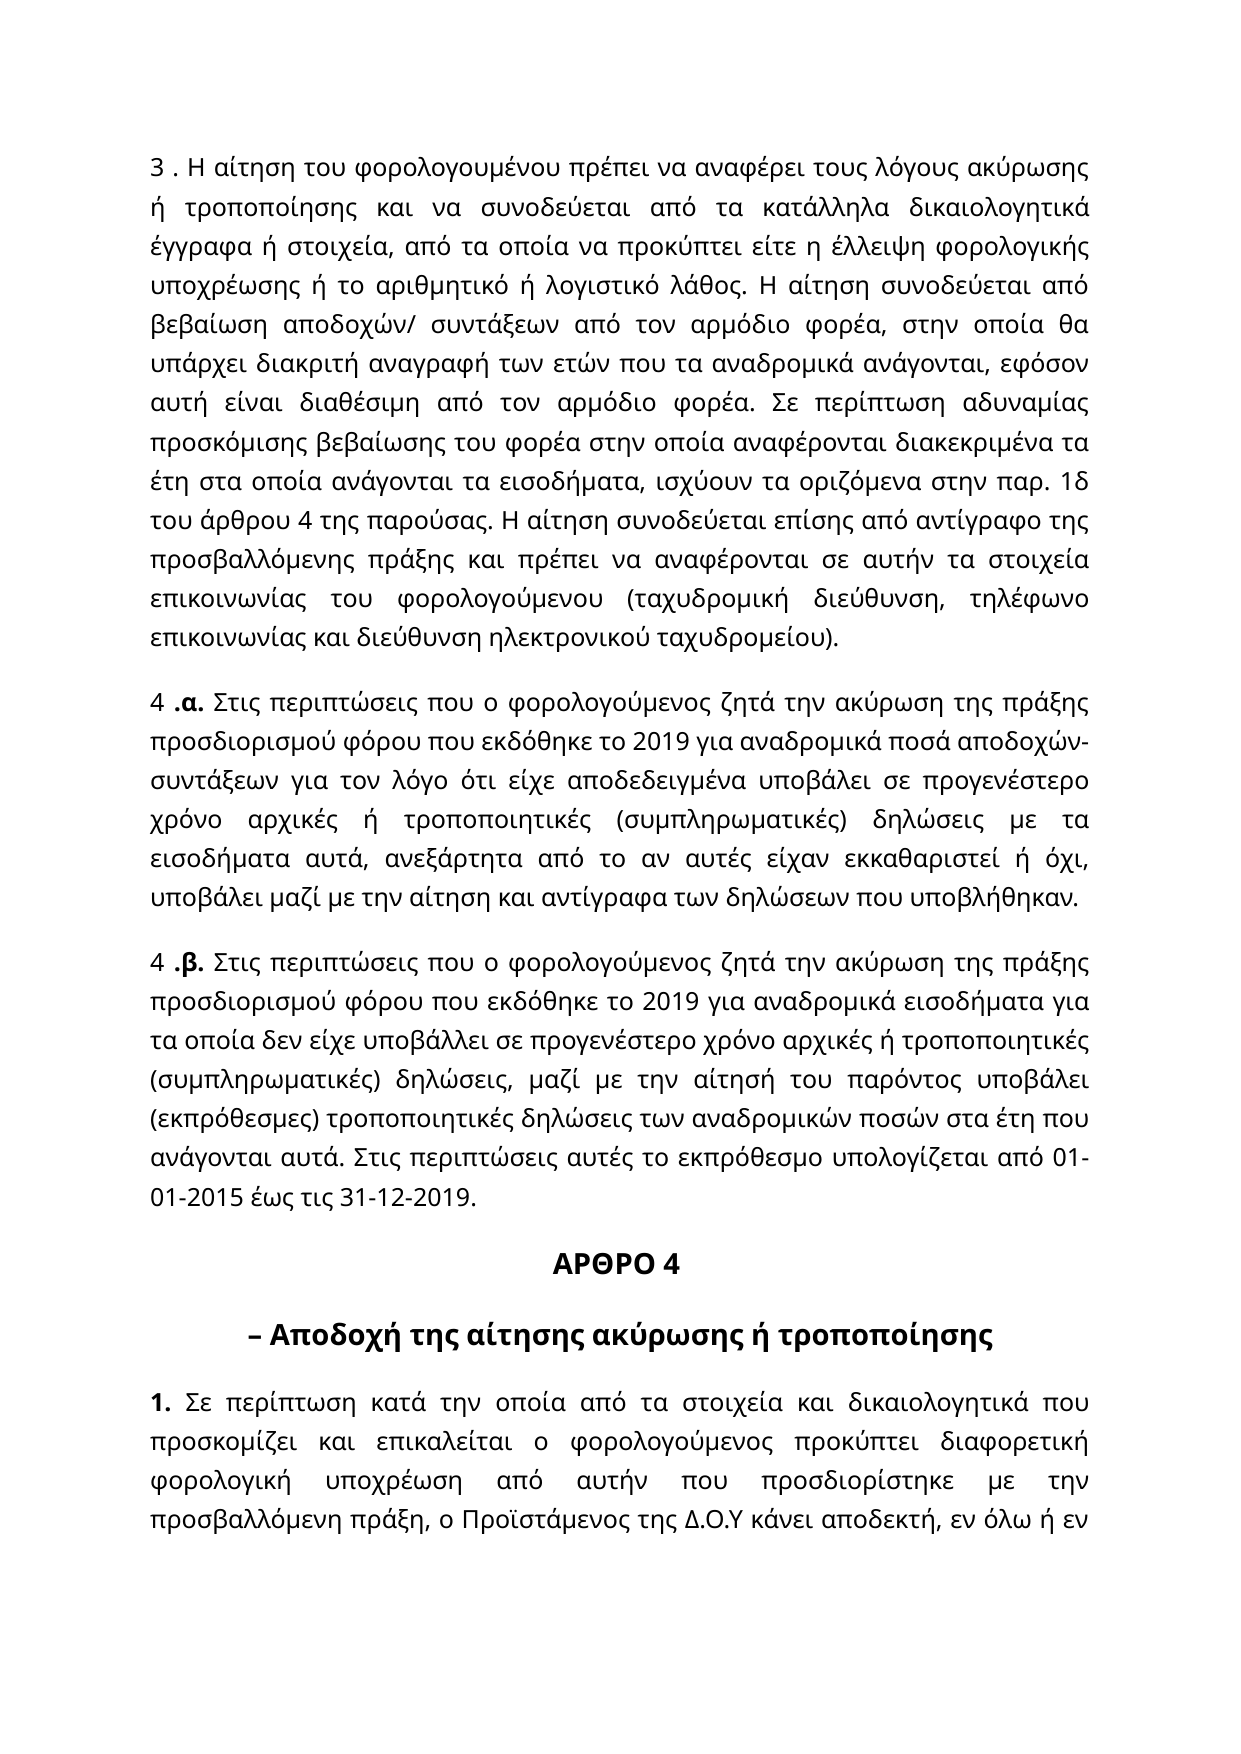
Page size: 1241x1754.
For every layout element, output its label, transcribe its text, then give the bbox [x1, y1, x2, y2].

text 1. Σε περίπτωση κατά την οποία από τα στοιχεία και δικαιολογητικά που προσκομίζει και επικαλείται ο φορολογούμενος προκύπτει διαφορετική φορολογική υποχρέωση από αυτήν που προσδιορίστηκε με την προσβαλλόμενη πράξη, ο Προϊστάμενος της Δ.Ο.Υ κάνει αποδεκτή, εν όλω ή εν [150, 1384, 1090, 1536]
text 3 . Η αίτηση του φορολογουμένου πρέπει να αναφέρει τους λόγους ακύρωσης ή τροποποίησης και να συνοδεύεται από τα κατάλληλα δικαιολογητικά έγγραφα ή στοιχεία, από τα οποία να προκύπτει είτε η έλλειψη φορολογικής υποχρέωσης ή το αριθμητικό ή λογιστικό λάθος. Η αίτηση συνοδεύεται από βεβαίωση αποδοχών/ συντάξεων από τον αρμόδιο φορέα, στην οποία θα υπάρχει διακριτή αναγραφή των ετών που τα αναδρομικά ανάγονται, εφόσον αυτή είναι διαθέσιμη από τον αρμόδιο φορέα. Σε περίπτωση αδυναμίας προσκόμισης βεβαίωσης του φορέα στην οποία αναφέρονται διακεκριμένα τα έτη στα οποία ανάγονται τα εισοδήματα, ισχύουν τα οριζόμενα στην παρ. 1δ του άρθρου 4 της παρούσας. Η αίτηση συνοδεύεται επίσης από αντίγραφο της προσβαλλόμενης πράξης και πρέπει να αναφέρονται σε αυτήν τα στοιχεία επικοινωνίας του φορολογούμενου (ταχυδρομική διεύθυνση, τηλέφωνο επικοινωνίας και διεύθυνση ηλεκτρονικού ταχυδρομείου). [150, 150, 1090, 654]
text 4 .α. Στις περιπτώσεις που ο φορολογούμενος ζητά την ακύρωση της πράξης προσδιορισμού φόρου που εκδόθηκε το 2019 για αναδρομικά ποσά αποδοχών-συντάξεων για τον λόγο ότι είχε αποδεδειγμένα υποβάλει σε προγενέστερο χρόνο αρχικές ή τροποποιητικές (συμπληρωματικές) δηλώσεις με τα εισοδήματα αυτά, ανεξάρτητα από το αν αυτές είχαν εκκαθαριστεί ή όχι, υποβάλει μαζί με την αίτηση και αντίγραφα των δηλώσεων που υποβλήθηκαν. [150, 684, 1090, 914]
subtitle ΑΡΘΡΟ 4 [150, 1243, 1090, 1283]
subtitle – Αποδοχή της αίτησης ακύρωσης ή τροποποίησης [150, 1314, 1090, 1354]
text 4 .β. Στις περιπτώσεις που ο φορολογούμενος ζητά την ακύρωση της πράξης προσδιορισμού φόρου που εκδόθηκε το 2019 για αναδρομικά εισοδήματα για τα οποία δεν είχε υποβάλλει σε προγενέστερο χρόνο αρχικές ή τροποποιητικές (συμπληρωματικές) δηλώσεις, μαζί με την αίτησή του παρόντος υποβάλει (εκπρόθεσμες) τροποποιητικές δηλώσεις των αναδρομικών ποσών στα έτη που ανάγονται αυτά. Στις περιπτώσεις αυτές το εκπρόθεσμο υπολογίζεται από 01-01-2015 έως τις 31-12-2019. [150, 944, 1090, 1213]
